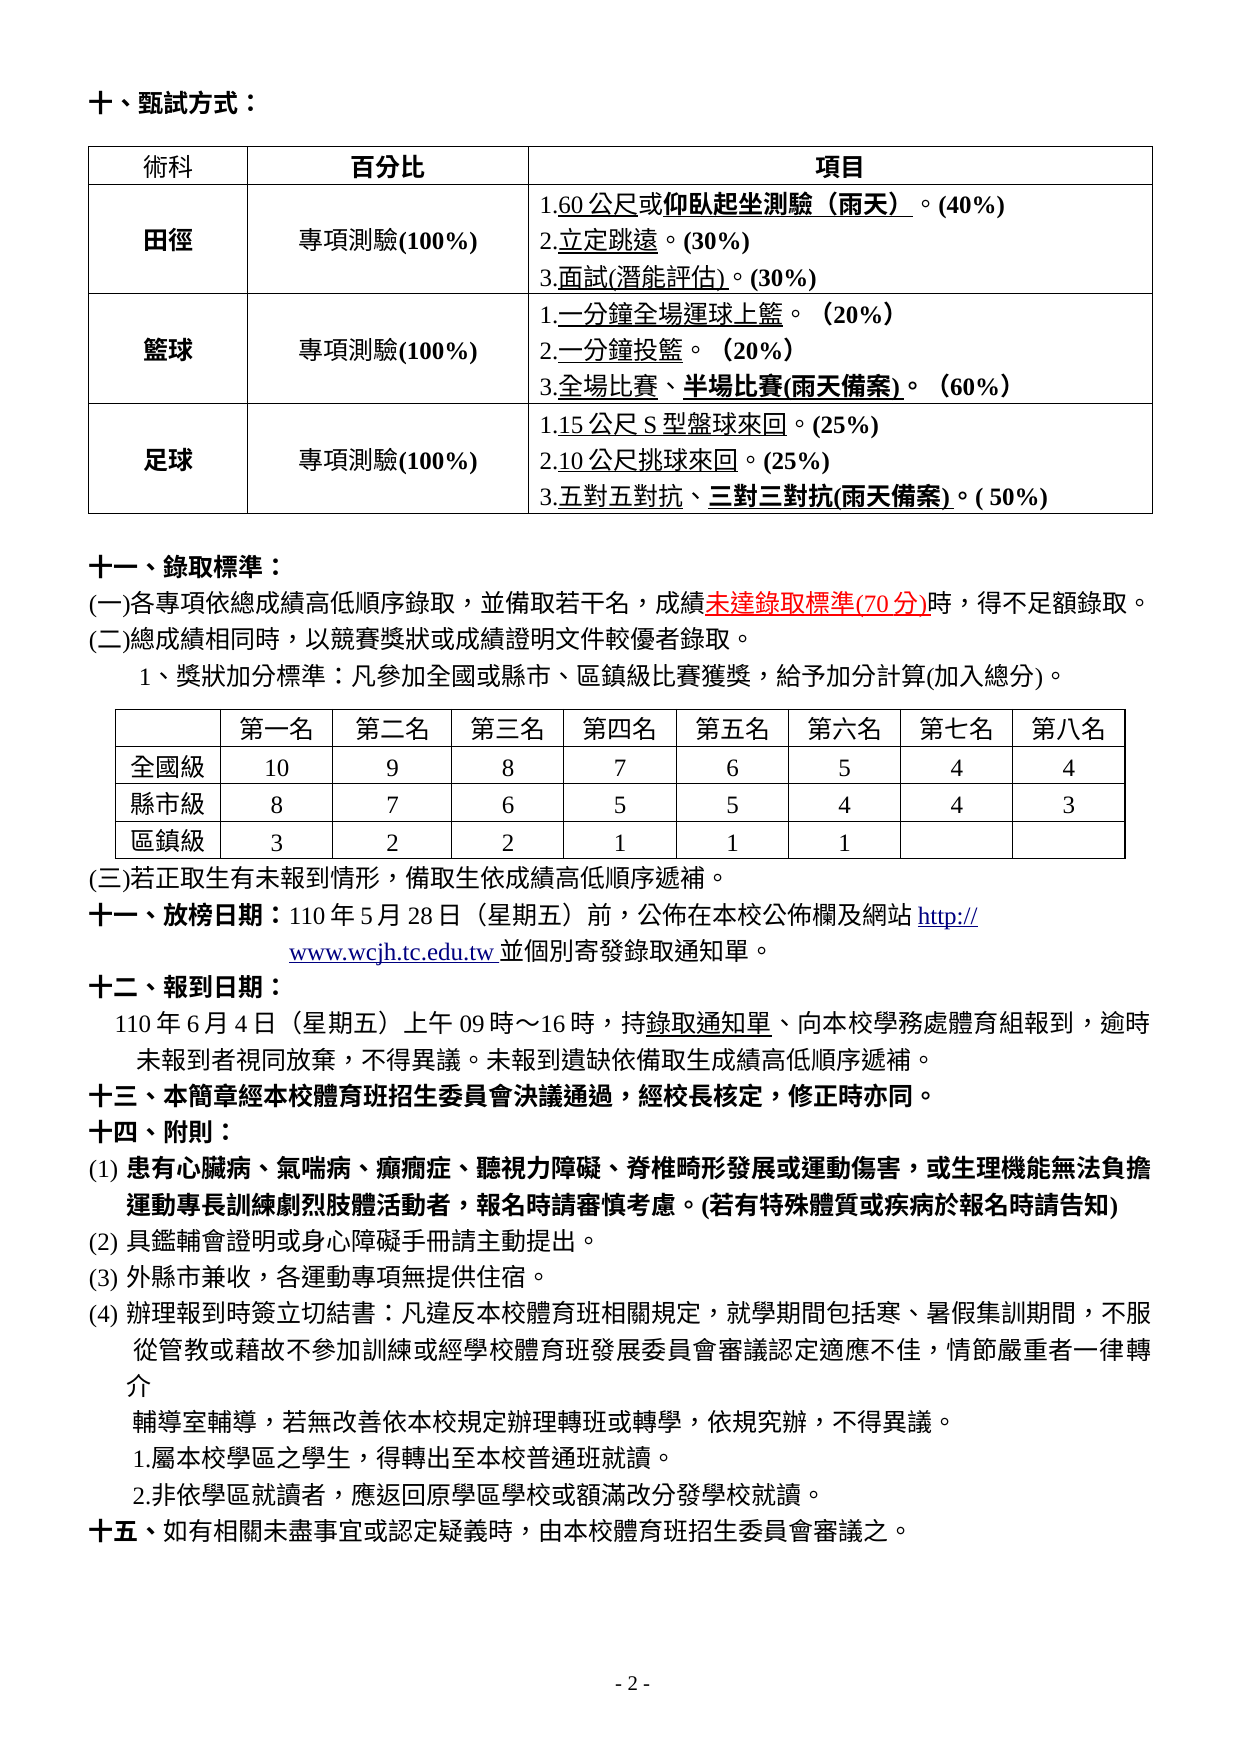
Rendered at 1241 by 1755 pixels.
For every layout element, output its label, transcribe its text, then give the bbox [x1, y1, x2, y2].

list 患有心臟病、氣喘病、癲癇症、聽視力障礙、脊椎畸形發展或運動傷害，或生理機能無法負擔運動專長訓練劇烈肢體活動者，報名時請審慎考慮。(若有特殊體質或疾病於報名時請告知) [89, 1149, 1152, 1221]
table_cell 7 [564, 747, 676, 783]
table_cell 區鎮級 [116, 822, 220, 858]
text 十二、報到日期： [89, 968, 1152, 1004]
table_cell 田徑 [89, 185, 247, 293]
table_cell 4 [789, 784, 900, 821]
table_cell 4 [1013, 747, 1124, 783]
table_cell 5 [677, 784, 788, 821]
table_header 第一名 [221, 710, 332, 746]
table_cell 5 [789, 747, 900, 783]
table_cell 10 [221, 747, 332, 783]
table_cell 3 [221, 822, 332, 858]
table_cell 專項測驗(100%) [248, 185, 528, 293]
table_header [116, 710, 220, 746]
text 2.非依學區就讀者，應返回原學區學校或額滿改分發學校就讀。 [126, 1475, 1152, 1511]
table_cell 專項測驗(100%) [248, 294, 528, 403]
table_header 項目 [529, 147, 1152, 183]
text 十四、附則： [89, 1113, 1152, 1149]
table_cell 4 [901, 747, 1012, 783]
text (一)各專項依總成績高低順序錄取，並備取若干名，成績未達錄取標準(70分)時，得不足額錄取。 [89, 583, 1152, 620]
text (三)若正取生有未報到情形，備取生依成績高低順序遞補。 [89, 859, 1152, 895]
table_cell [901, 822, 1012, 858]
text 十五、如有相關未盡事宜或認定疑義時，由本校體育班招生委員會審議之。 [89, 1511, 1152, 1548]
text 從管教或藉故不參加訓練或經學校體育班發展委員會審議認定適應不佳，情節嚴重者一律轉介 [126, 1330, 1152, 1403]
text 十一、放榜日期：110年5月28日（星期五）前，公佈在本校公佈欄及網站http://www.wcjh.tc.edu.tw並個別寄發錄取通知單。 [89, 895, 1152, 968]
list 辦理報到時簽立切結書：凡違反本校體育班相關規定，就學期間包括寒、暑假集訓期間，不服 [89, 1294, 1152, 1330]
text 十、甄試方式： [89, 84, 1152, 120]
table_cell 專項測驗(100%) [248, 404, 528, 513]
table_cell 1.15公尺S型盤球來回。(25%) 2.10公尺挑球來回。(25%) 3.五對五對抗、三對三對抗(雨天備案)。( 50%) [529, 404, 1152, 513]
table_cell 1 [677, 822, 788, 858]
list 具鑑輔會證明或身心障礙手冊請主動提出。 [89, 1221, 1152, 1258]
table_header 第八名 [1013, 710, 1124, 746]
table_cell 8 [221, 784, 332, 821]
table_header 第四名 [564, 710, 676, 746]
text 110年6月4日（星期五）上午09時～16時，持錄取通知單、向本校學務處體育組報到，逾時未報到者視同放棄，不得異議。未報到遺缺依備取生成績高低順序遞補。 [89, 1004, 1152, 1076]
table_cell 9 [333, 747, 451, 783]
list 外縣市兼收，各運動專項無提供住宿。 [89, 1258, 1152, 1294]
table_cell 籃球 [89, 294, 247, 403]
table_cell [1013, 822, 1124, 858]
table_header 百分比 [248, 147, 528, 183]
table_header 術科 [89, 147, 247, 183]
table_cell 4 [901, 784, 1012, 821]
table_cell 6 [452, 784, 563, 821]
table_cell 1 [789, 822, 900, 858]
table_cell 2 [333, 822, 451, 858]
table_cell 5 [564, 784, 676, 821]
table_cell 1.一分鐘全場運球上籃。（20%） 2.一分鐘投籃。（20%） 3.全場比賽、半場比賽(雨天備案)。（60%） [529, 294, 1152, 403]
table_cell 8 [452, 747, 563, 783]
text (二)總成績相同時，以競賽獎狀或成績證明文件較優者錄取。 [89, 620, 1152, 656]
table_cell 2 [452, 822, 563, 858]
table_header 第七名 [901, 710, 1012, 746]
table_cell 7 [333, 784, 451, 821]
text 輔導室輔導，若無改善依本校規定辦理轉班或轉學，依規究辦，不得異議。 [126, 1403, 1152, 1439]
text 十三、本簡章經本校體育班招生委員會決議通過，經校長核定，修正時亦同。 [89, 1076, 1152, 1113]
table_cell 全國級 [116, 747, 220, 783]
text 1.屬本校學區之學生，得轉出至本校普通班就讀。 [126, 1439, 1152, 1475]
table_cell 3 [1013, 784, 1124, 821]
text 十一、錄取標準： [89, 547, 1152, 583]
table_cell 1 [564, 822, 676, 858]
text 1、獎狀加分標準：凡參加全國或縣市、區鎮級比賽獲獎，給予加分計算(加入總分)。 [89, 656, 1152, 692]
table_cell 6 [677, 747, 788, 783]
table_cell 足球 [89, 404, 247, 513]
table_cell 縣市級 [116, 784, 220, 821]
table_header 第六名 [789, 710, 900, 746]
table_header 第五名 [677, 710, 788, 746]
table_header 第二名 [333, 710, 451, 746]
table_cell 1.60公尺或仰臥起坐測驗（雨天）。(40%) 2.立定跳遠。(30%) 3.面試(潛能評估)。(30%) [529, 185, 1152, 293]
table_header 第三名 [452, 710, 563, 746]
